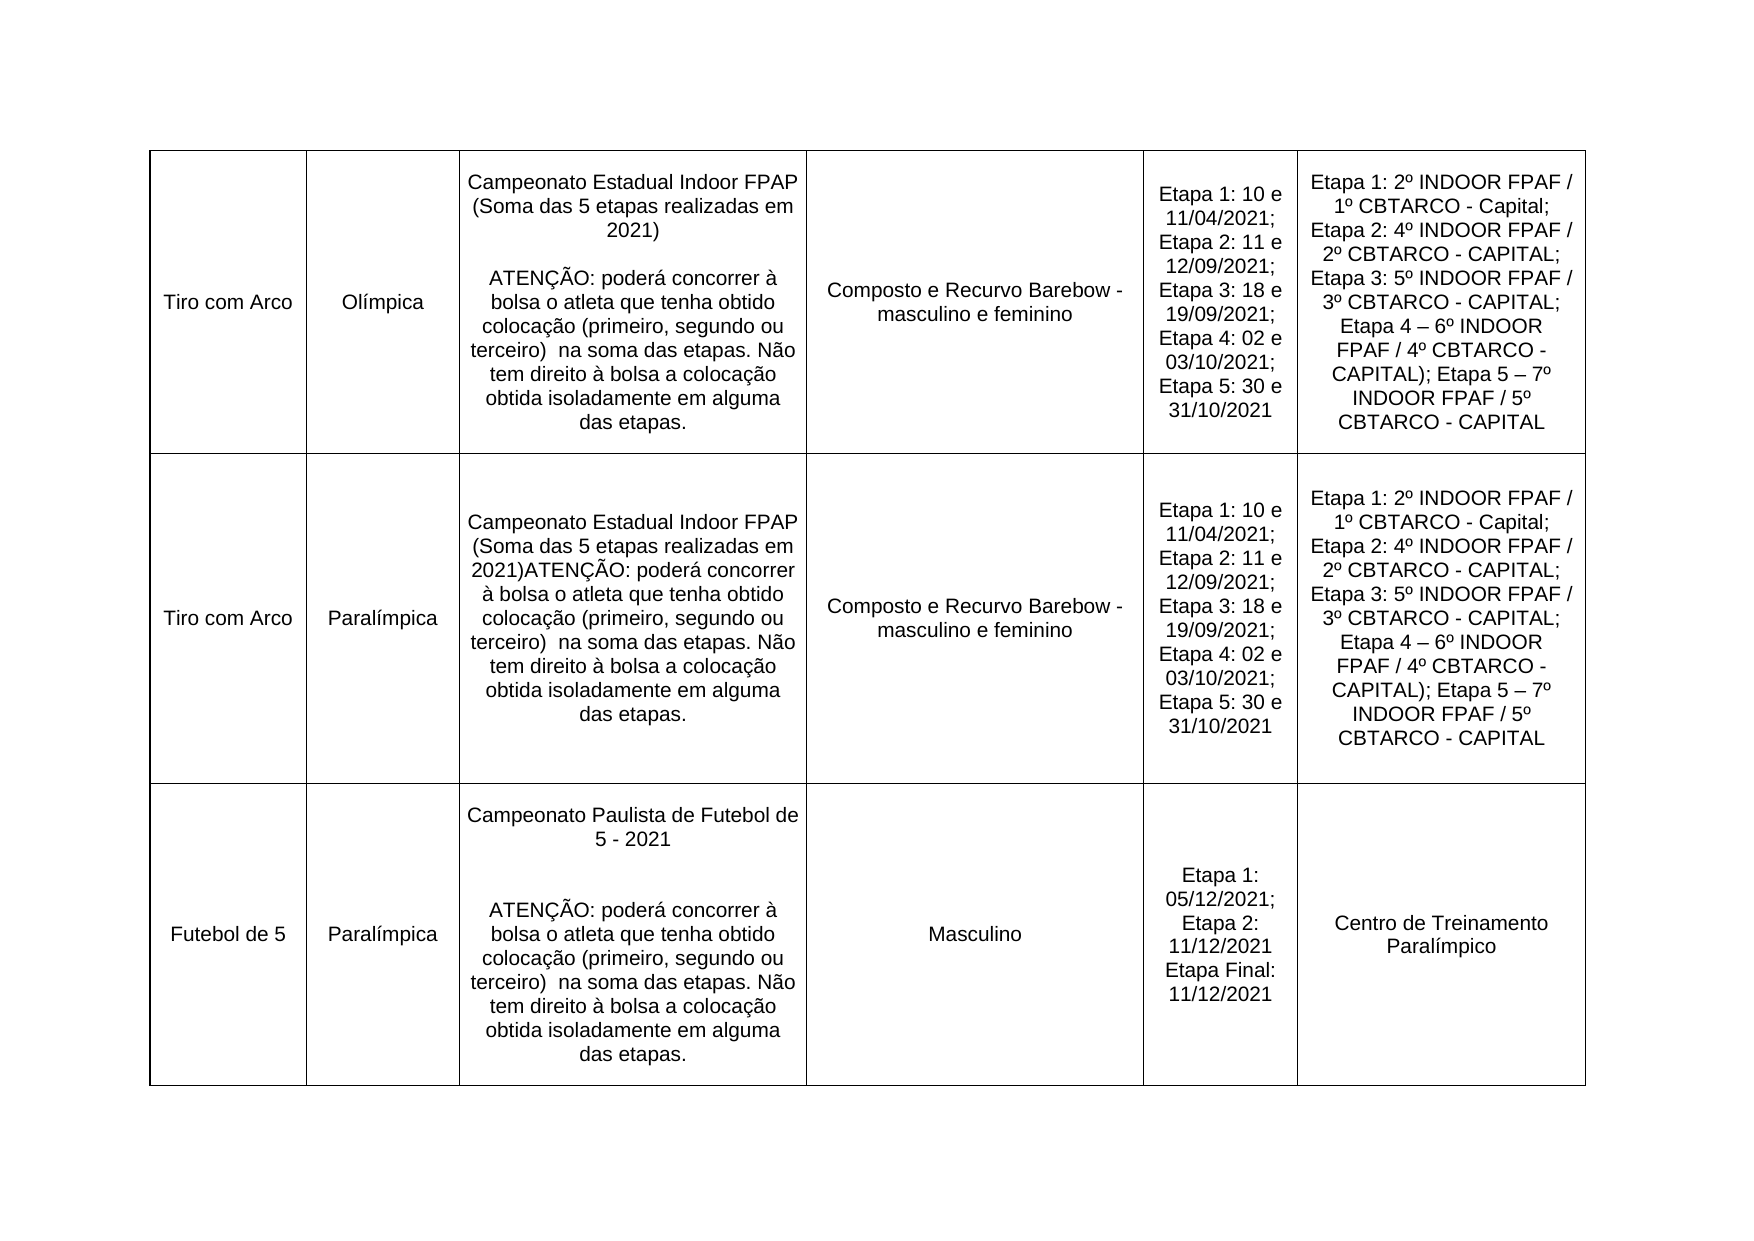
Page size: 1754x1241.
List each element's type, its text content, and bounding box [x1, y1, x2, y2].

table_cell Composto e Recurvo Barebow - masculino e feminino [807, 151, 1143, 452]
table_cell Tiro com Arco [151, 151, 306, 452]
table_cell Campeonato Estadual Indoor FPAP (Soma das 5 etapas realizadas em 2021)ATENÇÃO: poderá concorrer à bolsa o atleta que tenha obtido colocação (primeiro, segundo ou terceiro) na soma das etapas. Não tem direito à bolsa a colocação obtida isoladamente em alguma das etapas. [460, 454, 806, 782]
table_cell Olímpica [307, 151, 459, 452]
table_cell Etapa 1: 05/12/2021; Etapa 2: 11/12/2021 Etapa Final: 11/12/2021 [1144, 784, 1297, 1085]
table_cell Etapa 1: 10 e 11/04/2021; Etapa 2: 11 e 12/09/2021; Etapa 3: 18 e 19/09/2021; Etapa 4: 02 e 03/10/2021; Etapa 5: 30 e 31/10/2021 [1144, 454, 1297, 782]
table_cell Tiro com Arco [151, 454, 306, 782]
table_cell Centro de Treinamento Paralímpico [1298, 784, 1585, 1085]
table_cell Composto e Recurvo Barebow - masculino e feminino [807, 454, 1143, 782]
table_cell Etapa 1: 10 e 11/04/2021; Etapa 2: 11 e 12/09/2021; Etapa 3: 18 e 19/09/2021; Etapa 4: 02 e 03/10/2021; Etapa 5: 30 e 31/10/2021 [1144, 151, 1297, 452]
table_cell Campeonato Paulista de Futebol de 5 - 2021 ATENÇÃO: poderá concorrer à bolsa o atleta que tenha obtido colocação (primeiro, segundo ou terceiro) na soma das etapas. Não tem direito à bolsa a colocação obtida isoladamente em alguma das etapas. [460, 784, 806, 1085]
table_cell Etapa 1: 2º INDOOR FPAF / 1º CBTARCO - Capital; Etapa 2: 4º INDOOR FPAF / 2º CBTARCO - CAPITAL; Etapa 3: 5º INDOOR FPAF / 3º CBTARCO - CAPITAL; Etapa 4 – 6º INDOOR FPAF / 4º CBTARCO - CAPITAL); Etapa 5 – 7º INDOOR FPAF / 5º CBTARCO - CAPITAL [1298, 454, 1585, 782]
table_cell Paralímpica [307, 454, 459, 782]
table_cell Campeonato Estadual Indoor FPAP (Soma das 5 etapas realizadas em 2021) ATENÇÃO: poderá concorrer à bolsa o atleta que tenha obtido colocação (primeiro, segundo ou terceiro) na soma das etapas. Não tem direito à bolsa a colocação obtida isoladamente em alguma das etapas. [460, 151, 806, 452]
table_cell Paralímpica [307, 784, 459, 1085]
table_cell Masculino [807, 784, 1143, 1085]
table_cell Futebol de 5 [151, 784, 306, 1085]
table_cell Etapa 1: 2º INDOOR FPAF / 1º CBTARCO - Capital; Etapa 2: 4º INDOOR FPAF / 2º CBTARCO - CAPITAL; Etapa 3: 5º INDOOR FPAF / 3º CBTARCO - CAPITAL; Etapa 4 – 6º INDOOR FPAF / 4º CBTARCO - CAPITAL); Etapa 5 – 7º INDOOR FPAF / 5º CBTARCO - CAPITAL [1298, 151, 1585, 452]
